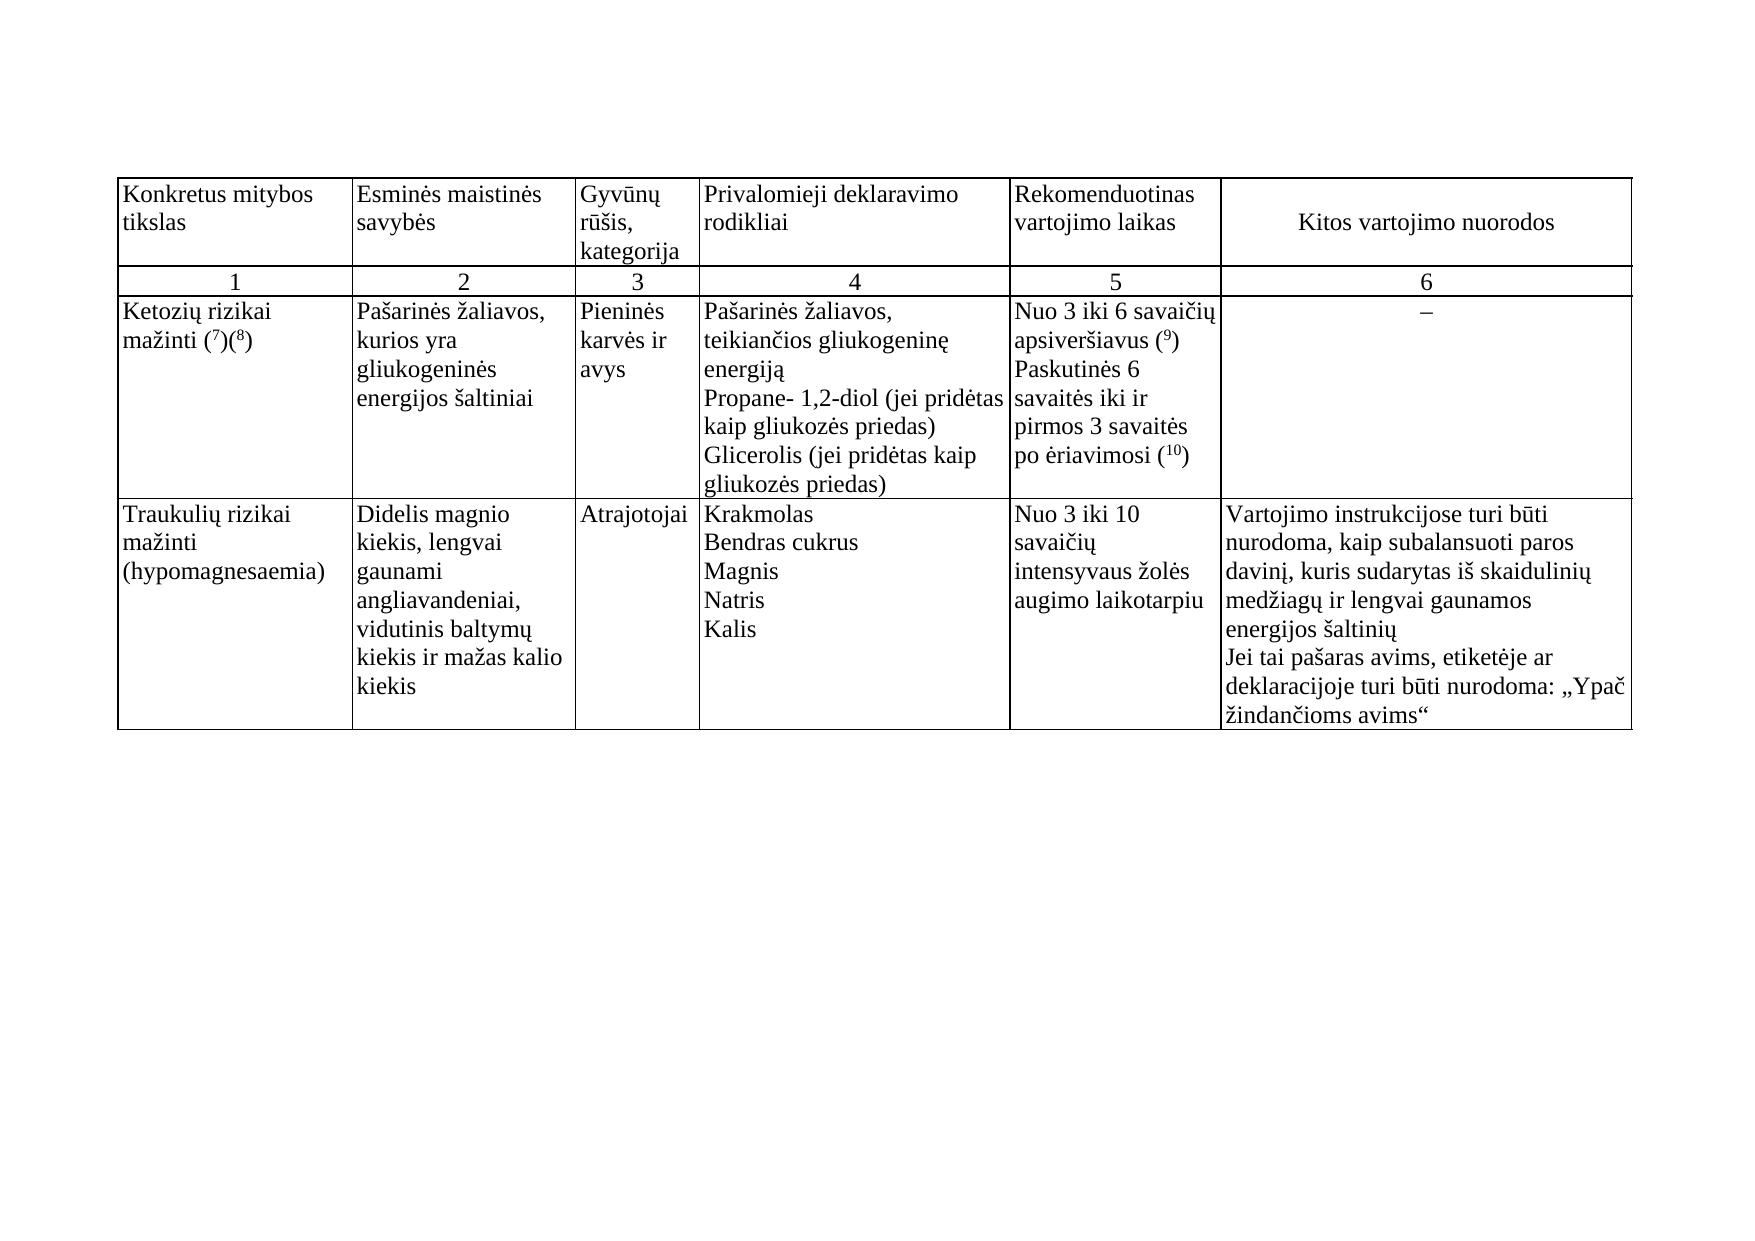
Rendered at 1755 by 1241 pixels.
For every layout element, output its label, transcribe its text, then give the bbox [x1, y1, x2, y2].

table_header Rekomenduotinas vartojimo laikas [1011, 179, 1220, 265]
table_cell 6 [1222, 267, 1631, 295]
table_cell 3 [576, 267, 699, 295]
table_cell 5 [1011, 267, 1220, 295]
table_header Konkretus mitybos tikslas [119, 179, 352, 265]
table_cell 4 [700, 267, 1009, 295]
table_cell Ketozių rizikai mažinti (7)(8) [119, 297, 352, 498]
table_cell Pašarinės žaliavos, kurios yra gliukogeninės energijos šaltiniai [353, 297, 575, 498]
table_cell Atrajotojai [576, 499, 699, 729]
table_cell 1 [119, 267, 352, 295]
table_cell Krakmolas Bendras cukrus Magnis Natris Kalis [700, 499, 1009, 729]
table_cell – [1222, 297, 1631, 498]
table_cell Traukulių rizikai mažinti (hypomagnesaemia) [119, 499, 352, 729]
table_header Privalomieji deklaravimo rodikliai [700, 179, 1009, 265]
table_cell 2 [353, 267, 575, 295]
table_cell Didelis magnio kiekis, lengvai gaunami angliavandeniai, vidutinis baltymų kiekis ir mažas kalio kiekis [353, 499, 575, 729]
table_cell Pašarinės žaliavos, teikiančios gliukogeninę energiją Propane- 1,2-diol (jei pridėtas kaip gliukozės priedas) Glicerolis (jei pridėtas kaip gliukozės priedas) [700, 297, 1009, 498]
table_cell Pieninės karvės ir avys [576, 297, 699, 498]
table_cell Vartojimo instrukcijose turi būti nurodoma, kaip subalansuoti paros davinį, kuris sudarytas iš skaidulinių medžiagų ir lengvai gaunamos energijos šaltinių Jei tai pašaras avims, etiketėje ar deklaracijoje turi būti nurodoma: „Ypač žindančioms avims“ [1222, 499, 1631, 729]
table_cell Nuo 3 iki 10 savaičių intensyvaus žolės augimo laikotarpiu [1011, 499, 1220, 729]
table_header Kitos vartojimo nuorodos [1222, 179, 1631, 265]
table_cell Nuo 3 iki 6 savaičių apsiveršiavus (9) Paskutinės 6 savaitės iki ir pirmos 3 savaitės po ėriavimosi (10) [1011, 297, 1220, 498]
table_header Gyvūnų rūšis, kategorija [576, 179, 699, 265]
table_header Esminės maistinės savybės [353, 179, 575, 265]
